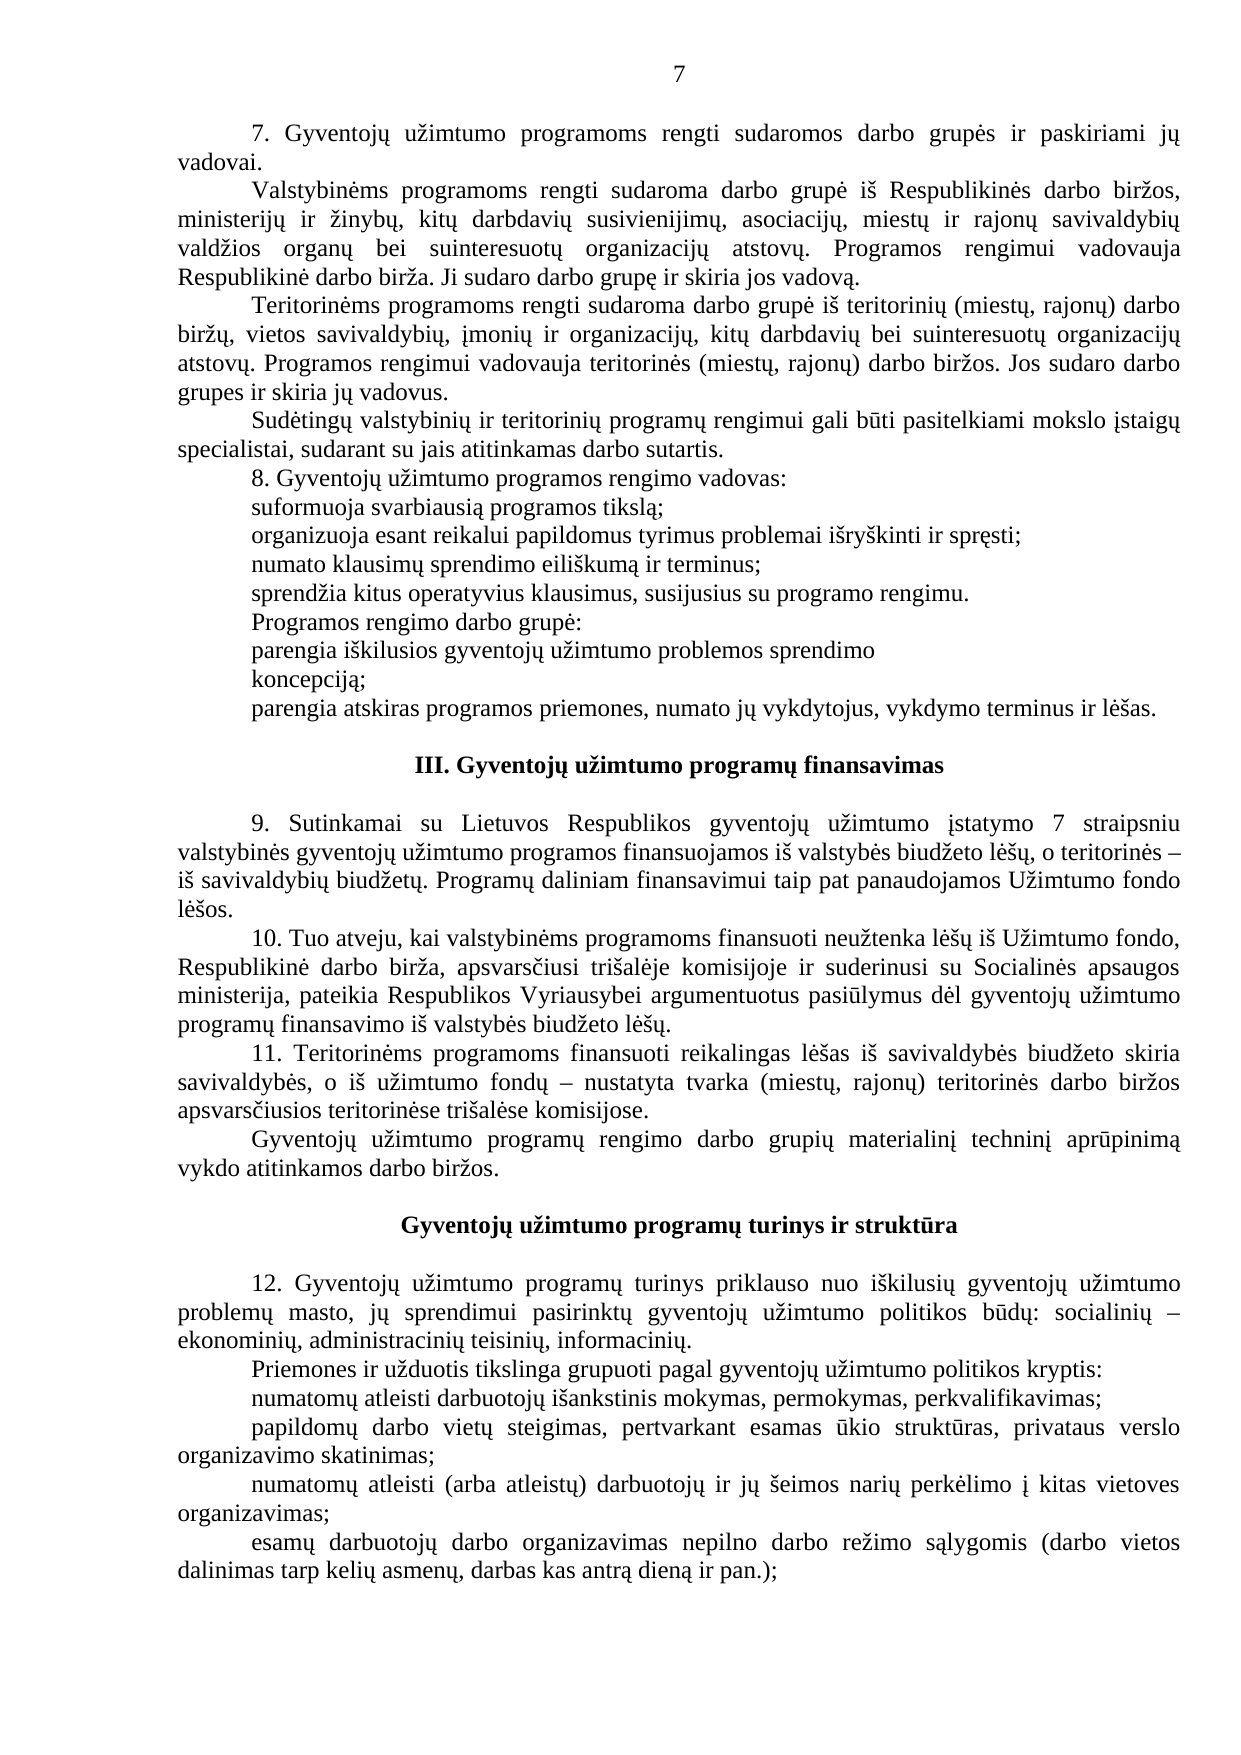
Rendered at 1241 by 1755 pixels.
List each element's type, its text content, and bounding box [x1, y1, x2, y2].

text parengia atskiras programos priemones, numato jų vykdytojus, vykdymo terminus ir lėšas. [177, 693, 1181, 722]
text Teritorinėms programoms rengti sudaroma darbo grupė iš teritorinių (miestų, rajonų) darbo biržų, vietos savivaldybių, įmonių ir organizacijų, kitų darbdavių bei suinteresuotų organizacijų atstovų. Programos rengimui vadovauja teritorinės (miestų, rajonų) darbo biržos. Jos sudaro darbo grupes ir skiria jų vadovus. [177, 291, 1181, 406]
text Gyventojų užimtumo programų turinys ir struktūra [177, 1211, 1181, 1239]
text esamų darbuotojų darbo organizavimas nepilno darbo režimo sąlygomis (darbo vietos dalinimas tarp kelių asmenų, darbas kas antrą dieną ir pan.); [177, 1527, 1181, 1584]
text 10. Tuo atveju, kai valstybinėms programoms finansuoti neužtenka lėšų iš Užimtumo fondo, Respublikinė darbo birža, apsvarsčiusi trišalėje komisijoje ir suderinusi su Socialinės apsaugos ministerija, pateikia Respublikos Vyriausybei argumentuotus pasiūlymus dėl gyventojų užimtumo programų finansavimo iš valstybės biudžeto lėšų. [177, 923, 1181, 1038]
text 12. Gyventojų užimtumo programų turinys priklauso nuo iškilusių gyventojų užimtumo problemų masto, jų sprendimui pasirinktų gyventojų užimtumo politikos būdų: socialinių – ekonominių, administracinių teisinių, informacinių. [177, 1268, 1181, 1354]
text suformuoja svarbiausią programos tikslą; [177, 492, 1181, 521]
text organizuoja esant reikalui papildomus tyrimus problemai išryškinti ir spręsti; [177, 521, 1181, 549]
text 11. Teritorinėms programoms finansuoti reikalingas lėšas iš savivaldybės biudžeto skiria savivaldybės, o iš užimtumo fondų – nustatyta tvarka (miestų, rajonų) teritorinės darbo biržos apsvarsčiusios teritorinėse trišalėse komisijose. [177, 1038, 1181, 1124]
text Priemones ir užduotis tikslinga grupuoti pagal gyventojų užimtumo politikos kryptis: [177, 1354, 1181, 1383]
text III. Gyventojų užimtumo programų finansavimas [177, 751, 1181, 779]
text numato klausimų sprendimo eiliškumą ir terminus; [177, 549, 1181, 578]
text 9. Sutinkamai su Lietuvos Respublikos gyventojų užimtumo įstatymo 7 straipsniu valstybinės gyventojų užimtumo programos finansuojamos iš valstybės biudžeto lėšų, o teritorinės – iš savivaldybių biudžetų. Programų daliniam finansavimui taip pat panaudojamos Užimtumo fondo lėšos. [177, 808, 1181, 923]
text Programos rengimo darbo grupė: [177, 607, 1181, 636]
text Valstybinėms programoms rengti sudaroma darbo grupė iš Respublikinės darbo biržos, ministerijų ir žinybų, kitų darbdavių susivienijimų, asociacijų, miestų ir rajonų savivaldybių valdžios organų bei suinteresuotų organizacijų atstovų. Programos rengimui vadovauja Respublikinė darbo birža. Ji sudaro darbo grupę ir skiria jos vadovą. [177, 176, 1181, 291]
text Gyventojų užimtumo programų rengimo darbo grupių materialinį techninį aprūpinimą vykdo atitinkamos darbo biržos. [177, 1124, 1181, 1182]
text papildomų darbo vietų steigimas, pertvarkant esamas ūkio struktūras, privataus verslo organizavimo skatinimas; [177, 1412, 1181, 1469]
text numatomų atleisti (arba atleistų) darbuotojų ir jų šeimos narių perkėlimo į kitas vietoves organizavimas; [177, 1469, 1181, 1527]
text 8. Gyventojų užimtumo programos rengimo vadovas: [177, 463, 1181, 492]
text 7. Gyventojų užimtumo programoms rengti sudaromos darbo grupės ir paskiriami jų vadovai. [177, 118, 1181, 176]
text numatomų atleisti darbuotojų išankstinis mokymas, permokymas, perkvalifikavimas; [177, 1383, 1181, 1412]
text sprendžia kitus operatyvius klausimus, susijusius su programo rengimu. [177, 578, 1181, 607]
text parengia iškilusios gyventojų užimtumo problemos sprendimo [177, 636, 1181, 664]
text Sudėtingų valstybinių ir teritorinių programų rengimui gali būti pasitelkiami mokslo įstaigų specialistai, sudarant su jais atitinkamas darbo sutartis. [177, 406, 1181, 463]
text koncepciją; [177, 664, 1181, 693]
